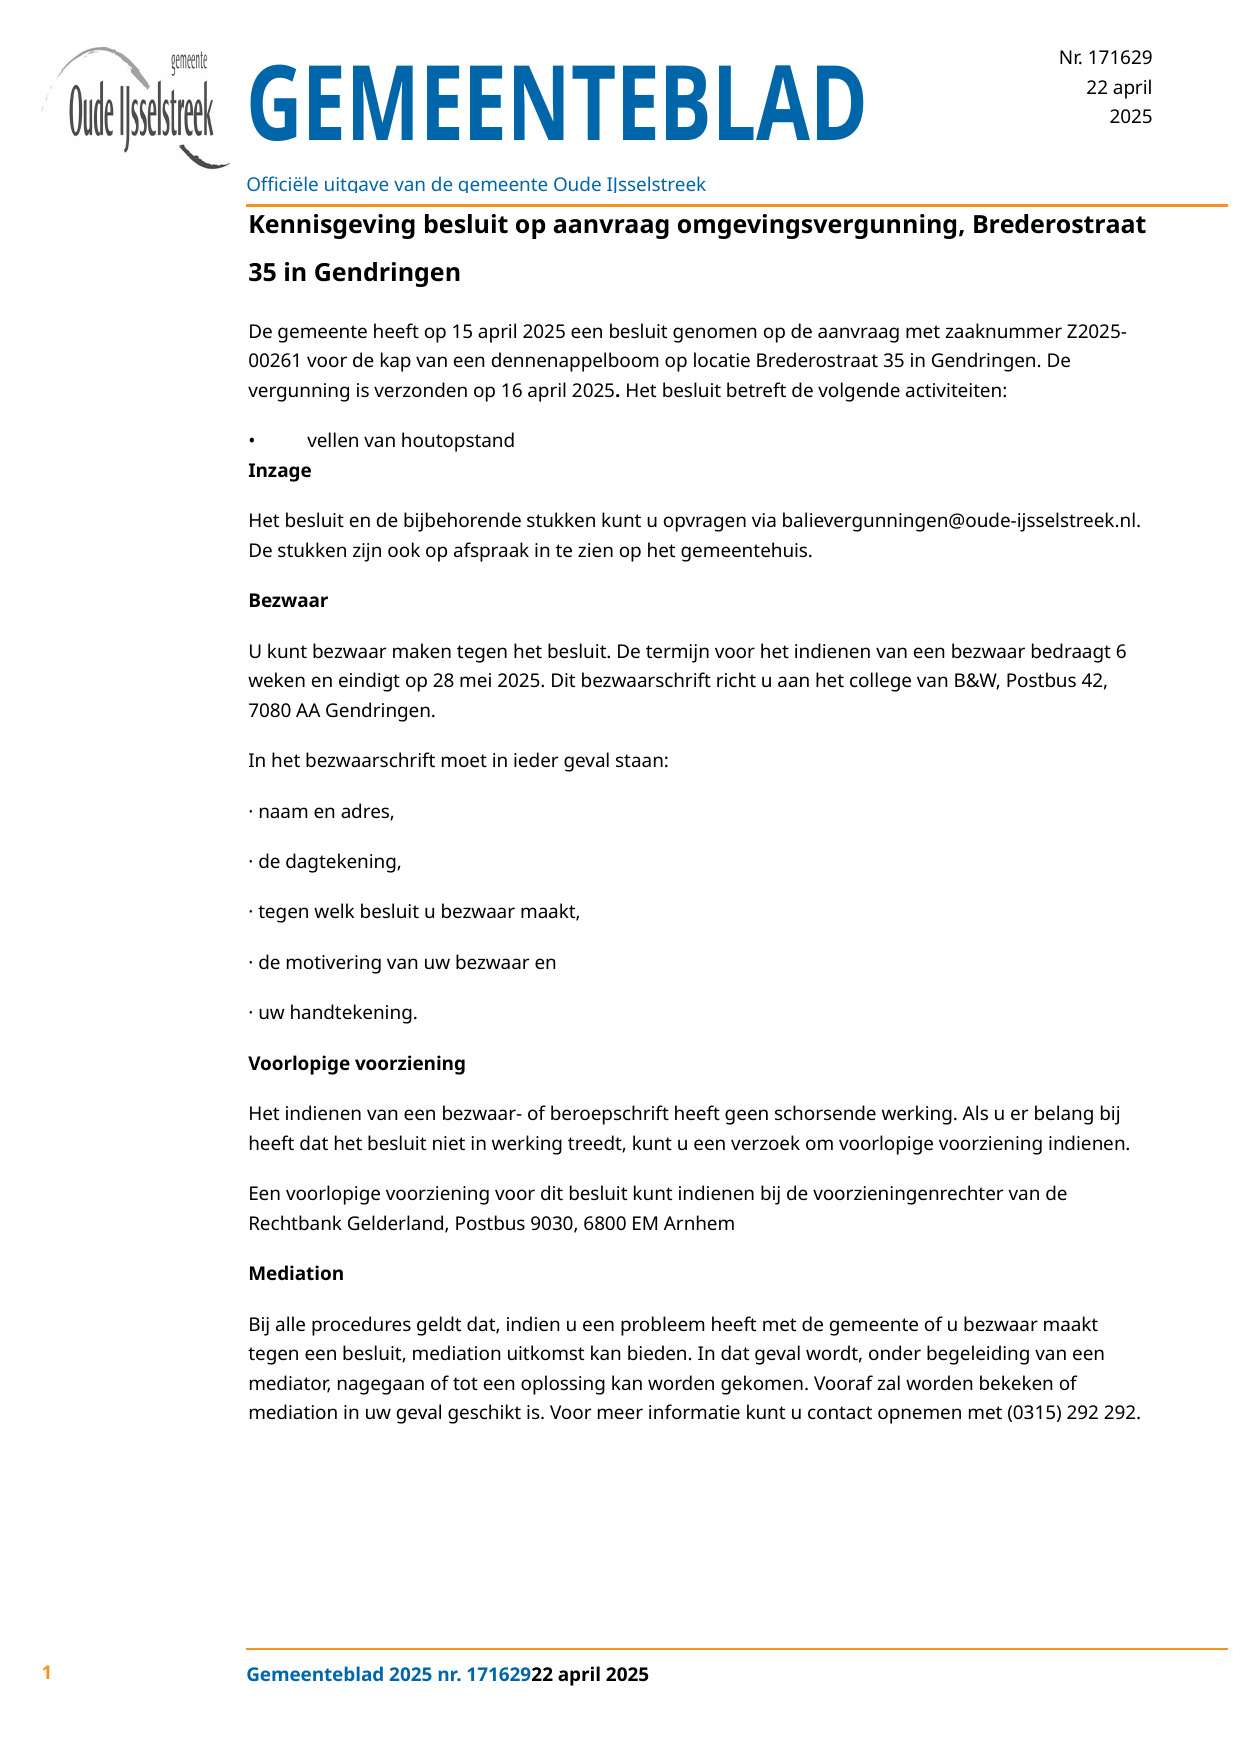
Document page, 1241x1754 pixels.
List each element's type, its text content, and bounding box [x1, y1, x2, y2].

text Bezwaar [248, 587, 1152, 613]
text Mediation [248, 1260, 1152, 1286]
text Bij alle procedures geldt dat, indien u een probleem heeft met de gemeente of u bezwaar maakt tegen een besluit, mediation uitkomst kan bieden. In dat geval wordt, onder begeleiding van een mediator, nagegaan of tot een oplossing kan worden gekomen. Vooraf zal worden bekeken of mediation in uw geval geschikt is. Voor meer informatie kunt u contact opnemen met (0315) 292 292. [248, 1311, 1152, 1425]
text Voorlopige voorziening [248, 1050, 1152, 1076]
text · de dagtekening, [248, 848, 1152, 874]
text Het indienen van een bezwaar- of beroepschrift heeft geen schorsende werking. Als u er belang bij heeft dat het besluit niet in werking treedt, kunt u een verzoek om voorlopige voorziening indienen. [248, 1100, 1152, 1156]
picture [41, 47, 231, 172]
text · tegen welk besluit u bezwaar maakt, [248, 899, 1152, 924]
list vellen van houtopstand [248, 427, 1152, 453]
text Het besluit en de bijbehorende stukken kunt u opvragen via balievergunningen@oude-ijsselstreek.nl. De stukken zijn ook op afspraak in te zien op het gemeentehuis. [248, 507, 1152, 563]
text Kennisgeving besluit op aanvraag omgevingsvergunning, Brederostraat 35 in Gendringen [248, 207, 1152, 288]
text · de motivering van uw bezwaar en [248, 949, 1152, 975]
text U kunt bezwaar maken tegen het besluit. De termijn voor het indienen van een bezwaar bedraagt 6 weken en eindigt op 28 mei 2025. Dit bezwaarschrift richt u aan het college van B&W, Postbus 42, 7080 AA Gendringen. [248, 638, 1152, 723]
text Inzage [248, 457, 1152, 483]
text · uw handtekening. [248, 999, 1152, 1025]
text · naam en adres, [248, 798, 1152, 824]
text In het bezwaarschrift moet in ieder geval staan: [248, 747, 1152, 773]
text De gemeente heeft op 15 april 2025 een besluit genomen op de aanvraag met zaaknummer Z2025-00261 voor de kap van een dennenappelboom op locatie Brederostraat 35 in Gendringen. De vergunning is verzonden op 16 april 2025. Het besluit betreft de volgende activiteiten: [248, 318, 1152, 403]
text Een voorlopige voorziening voor dit besluit kunt indienen bij de voorzieningenrechter van de Rechtbank Gelderland, Postbus 9030, 6800 EM Arnhem [248, 1180, 1152, 1236]
